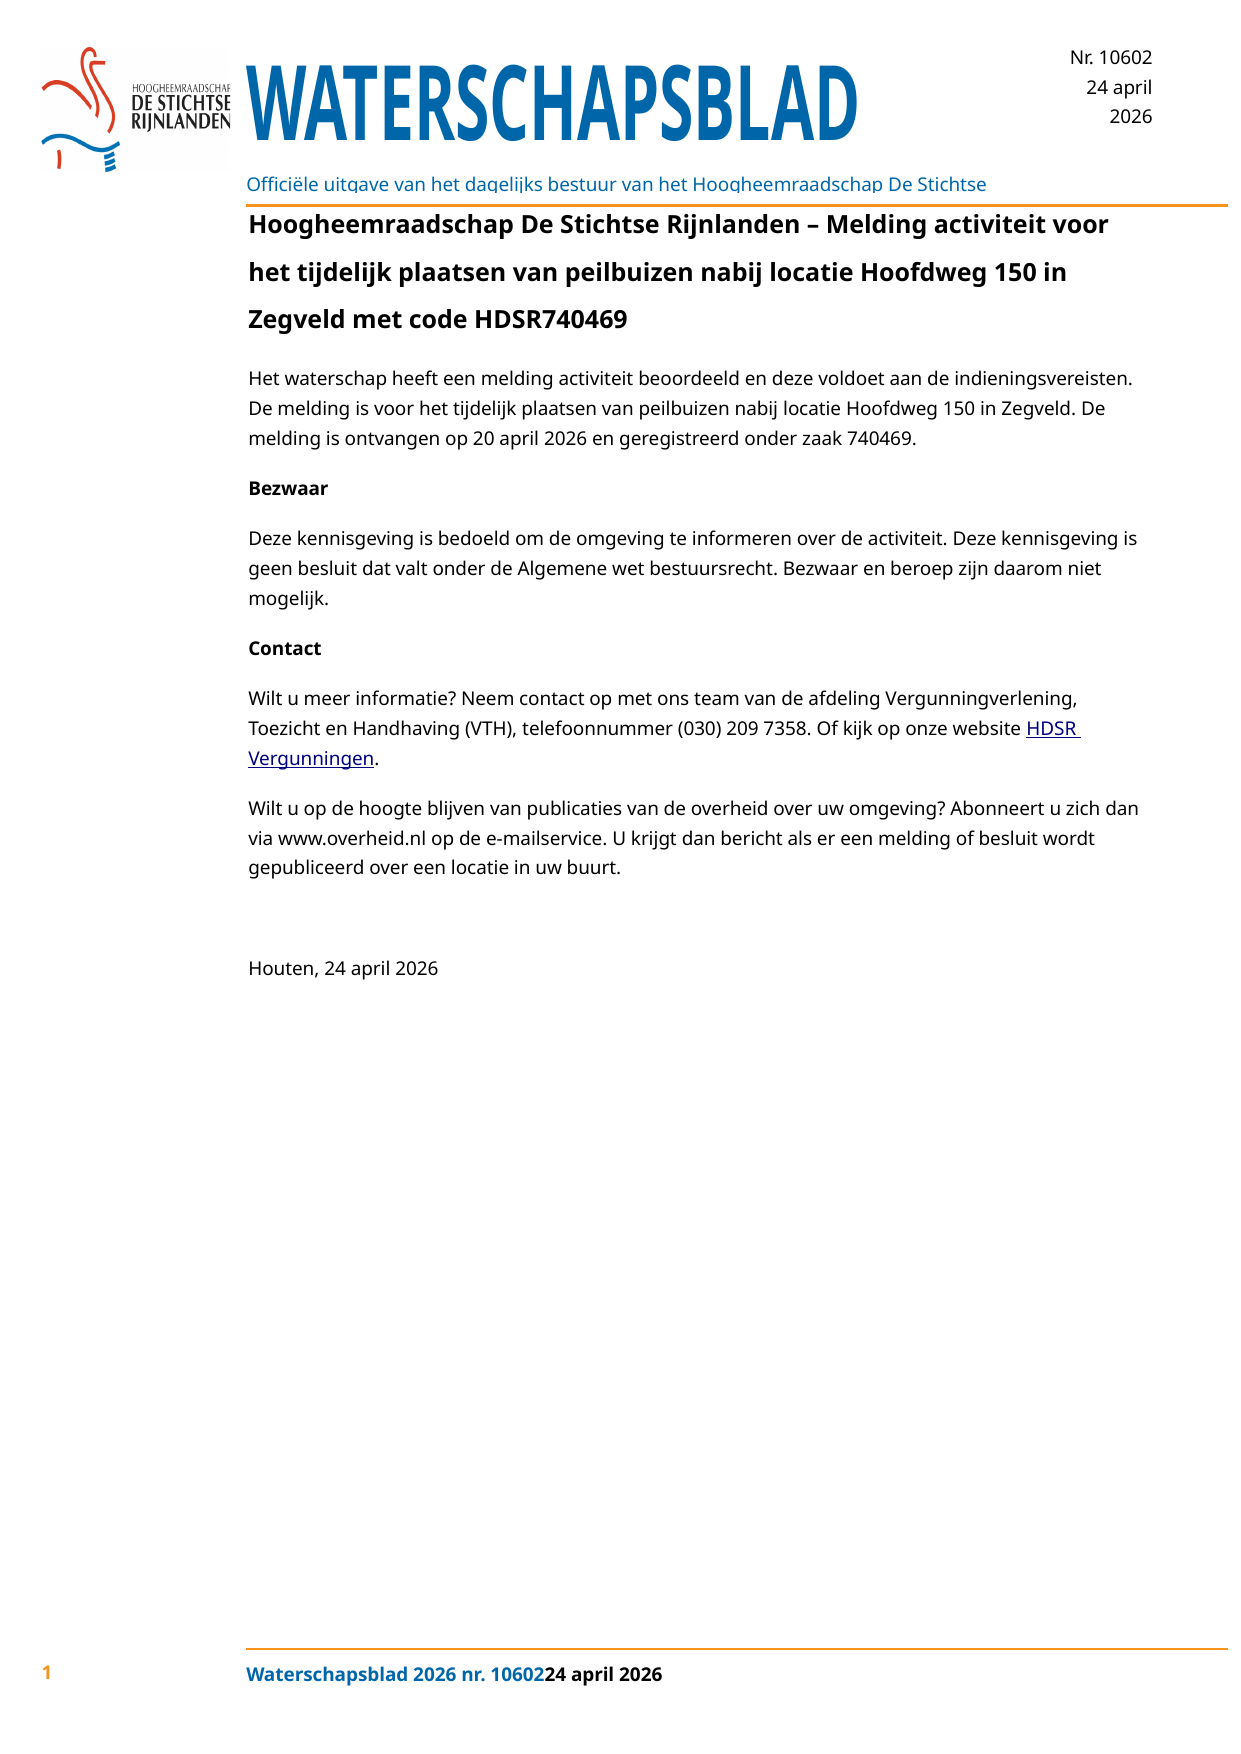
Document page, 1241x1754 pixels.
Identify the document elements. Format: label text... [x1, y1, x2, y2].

text Wilt u meer informatie? Neem contact op met ons team van de afdeling Vergunningverlening, Toezicht en Handhaving (VTH), telefoonnummer (030) 209 7358. Of kijk op onze website HDSR Vergunningen. [248, 686, 1152, 770]
text Contact [248, 635, 1152, 661]
text Wilt u op de hoogte blijven van publicaties van de overheid over uw omgeving? Abonneert u zich dan via www.overheid.nl op de e-mailservice. U krijgt dan bericht als er een melding of besluit wordt gepubliceerd over een locatie in uw buurt. [248, 795, 1152, 880]
text Houten, 24 april 2026 [248, 955, 1152, 981]
picture [41, 47, 231, 172]
text Hoogheemraadschap De Stichtse Rijnlanden – Melding activiteit voor het tijdelijk plaatsen van peilbuizen nabij locatie Hoofdweg 150 in Zegveld met code HDSR740469 [248, 207, 1152, 336]
text Het waterschap heeft een melding activiteit beoordeeld en deze voldoet aan de indieningsvereisten. De melding is voor het tijdelijk plaatsen van peilbuizen nabij locatie Hoofdweg 150 in Zegveld. De melding is ontvangen op 20 april 2026 en geregistreerd onder zaak 740469. [248, 366, 1152, 450]
text Bezwaar [248, 475, 1152, 501]
text Deze kennisgeving is bedoeld om de omgeving te informeren over de activiteit. Deze kennisgeving is geen besluit dat valt onder de Algemene wet bestuursrecht. Bezwaar en beroep zijn daarom niet mogelijk. [248, 526, 1152, 610]
